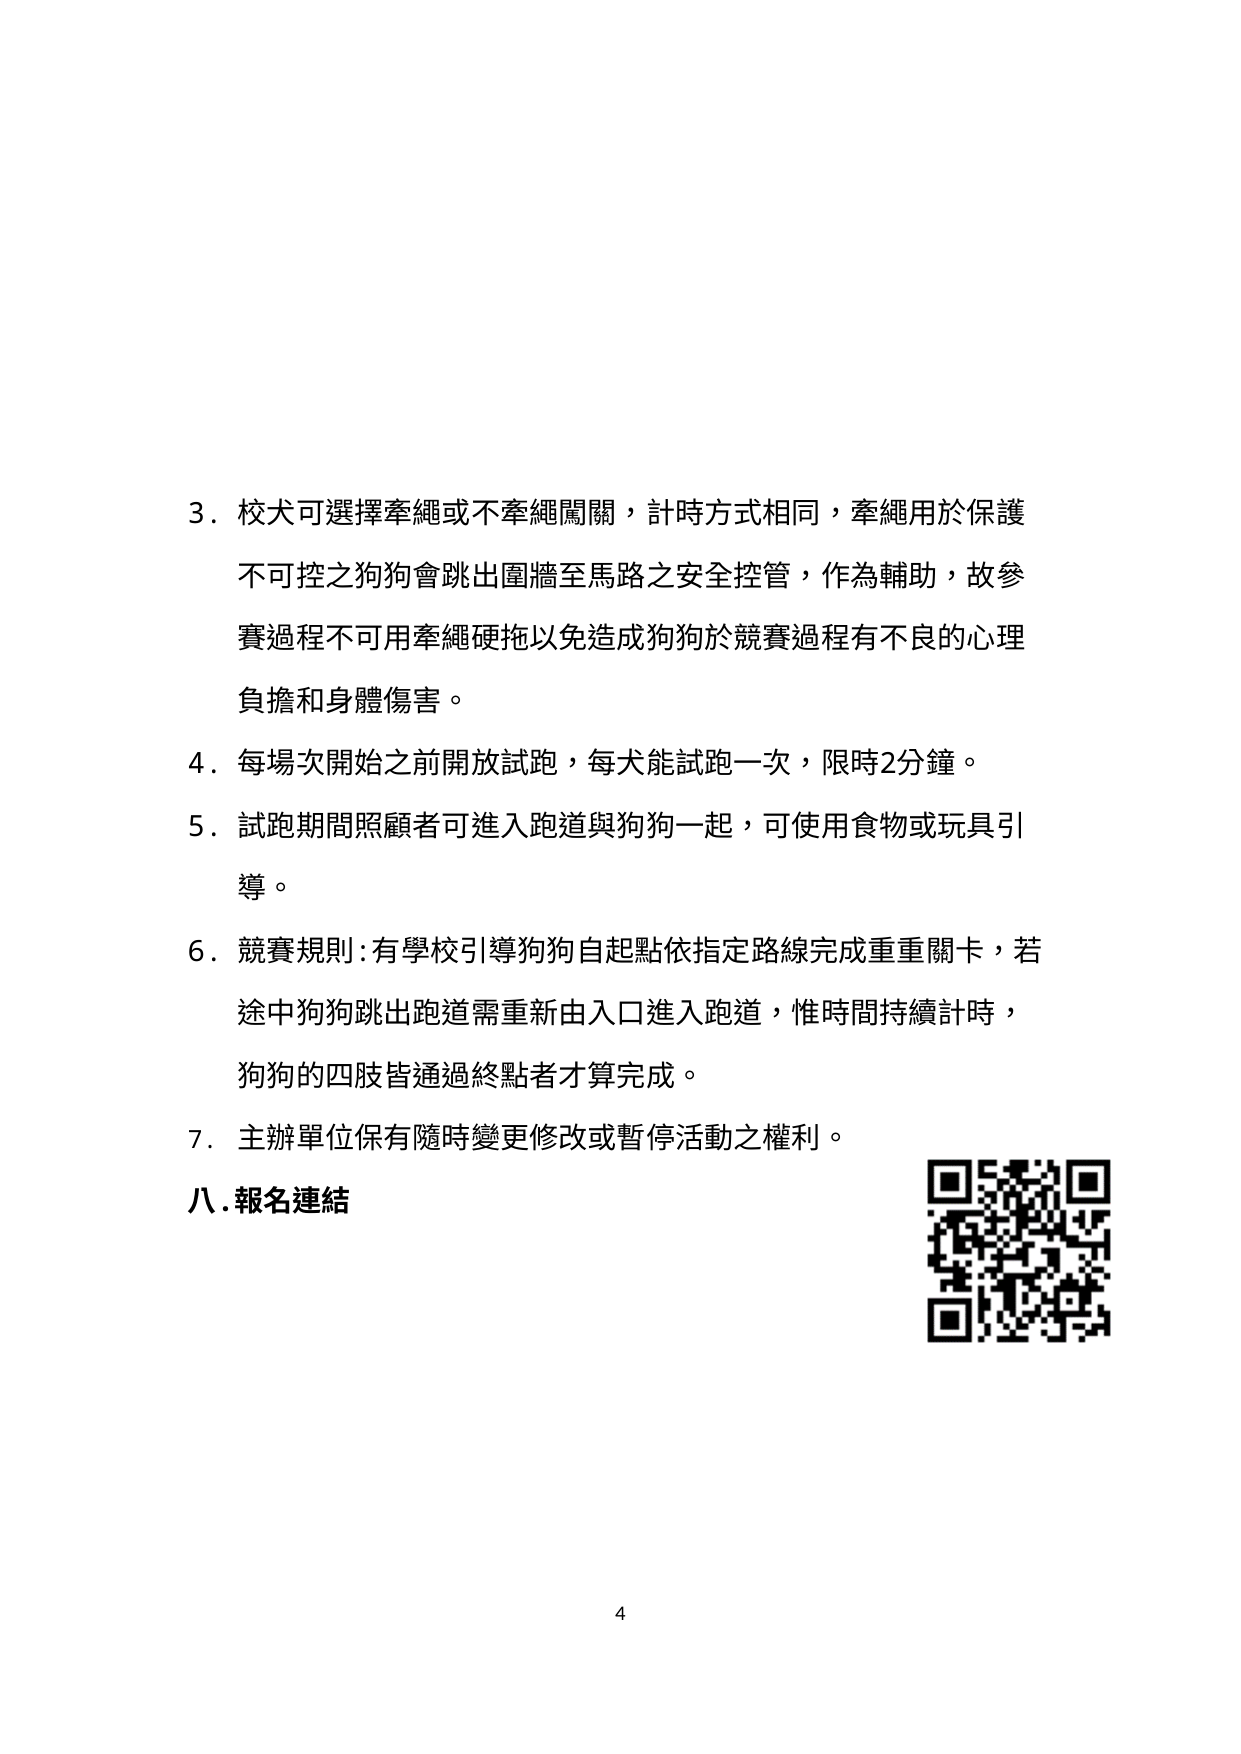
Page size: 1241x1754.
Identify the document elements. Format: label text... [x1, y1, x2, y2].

text 八.報名連結 [187, 1157, 912, 1219]
list 每場次開始之前開放試跑，每犬能試跑一次，限時2分鐘。 [187, 719, 1053, 782]
list 校犬可選擇牽繩或不牽繩闖關，計時方式相同，牽繩用於保護不可控之狗狗會跳出圍牆至馬路之安全控管，作為輔助，故參賽過程不可用牽繩硬拖以免造成狗狗於競賽過程有不良的心理負擔和身體傷害。 [187, 469, 1053, 719]
picture [912, 1144, 1126, 1358]
list 主辦單位保有隨時變更修改或暫停活動之權利。 [187, 1094, 1053, 1157]
list 試跑期間照顧者可進入跑道與狗狗一起，可使用食物或玩具引導。 [187, 782, 1053, 907]
list 競賽規則:有學校引導狗狗自起點依指定路線完成重重關卡，若途中狗狗跳出跑道需重新由入口進入跑道，惟時間持續計時，狗狗的四肢皆通過終點者才算完成。 [187, 907, 1053, 1094]
